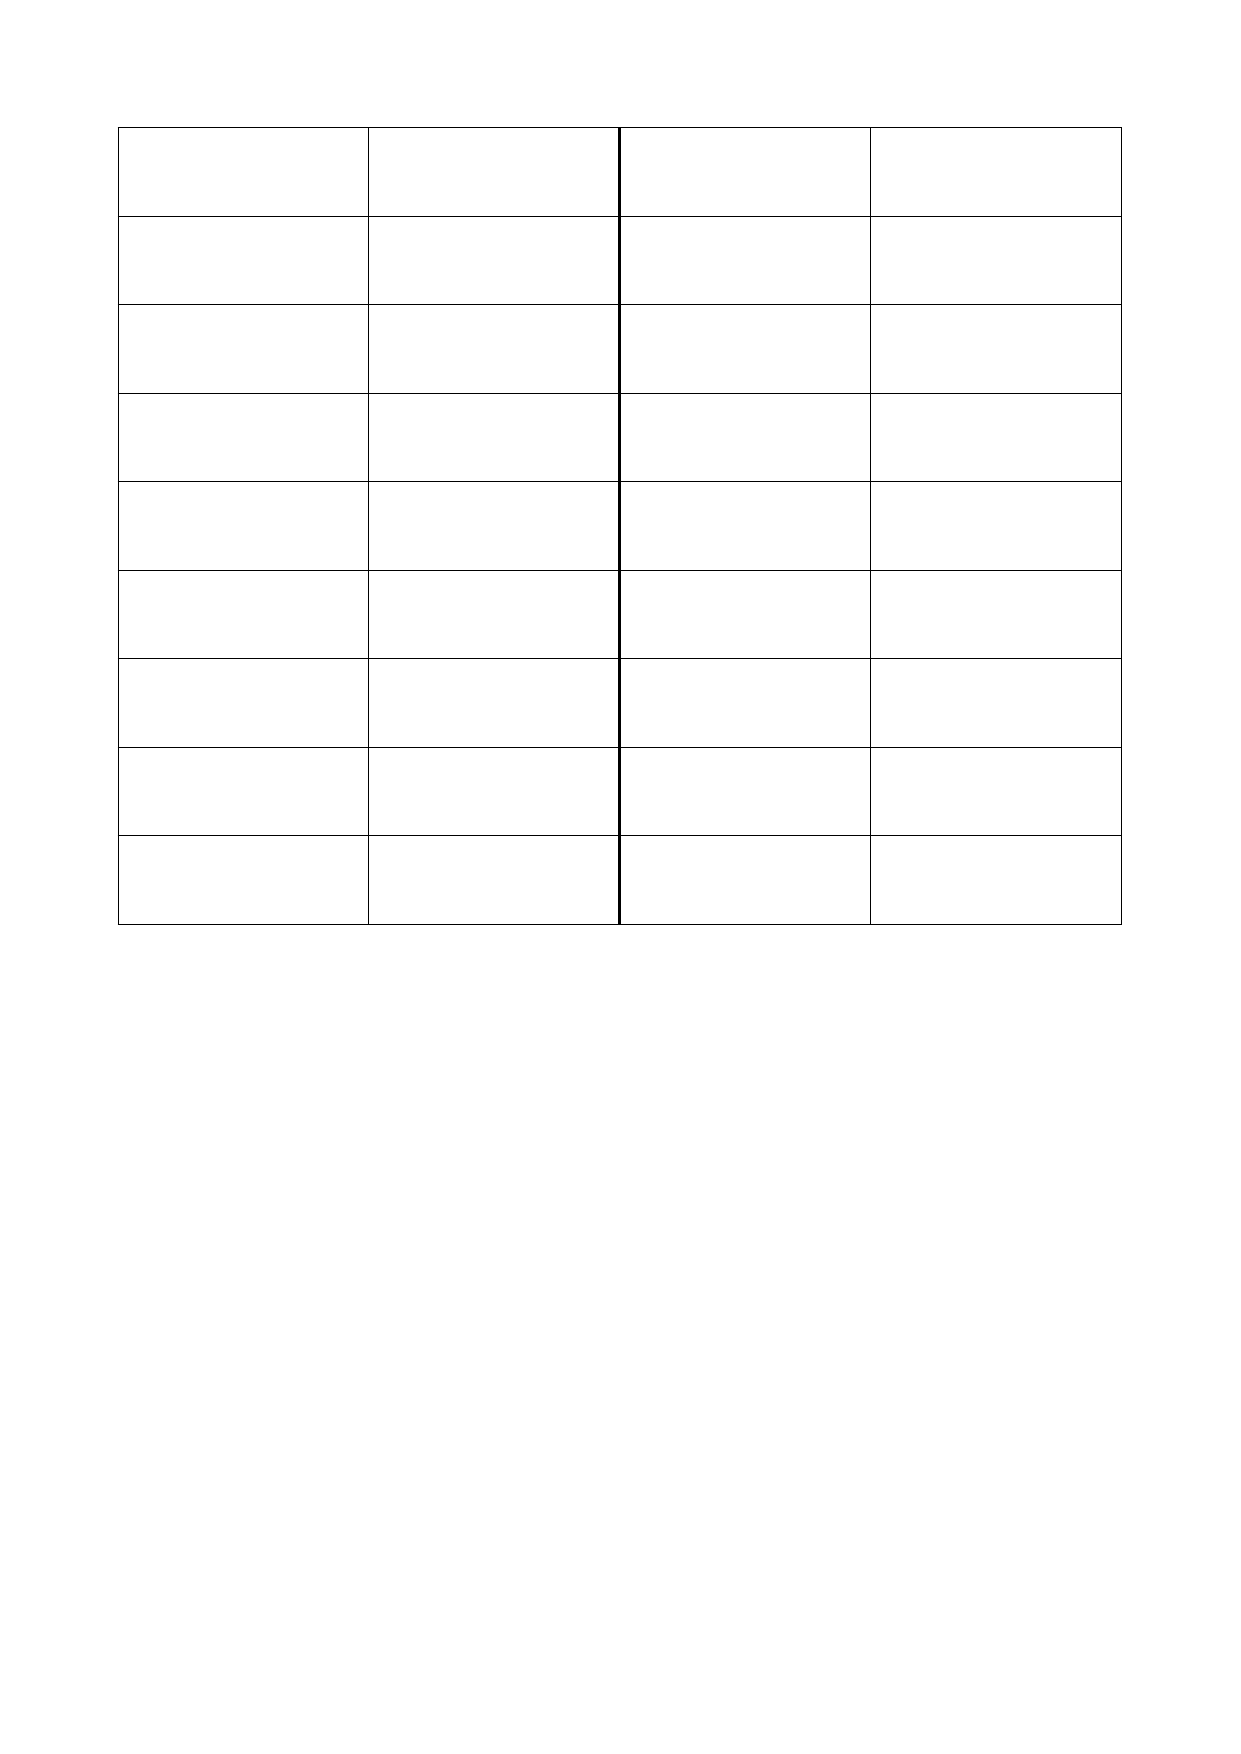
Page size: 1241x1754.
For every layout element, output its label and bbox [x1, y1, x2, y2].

table_cell [871, 571, 1121, 658]
table_cell [369, 482, 618, 570]
table_cell [621, 748, 870, 835]
table_cell [369, 217, 618, 304]
table_cell [119, 748, 368, 835]
table_cell [871, 128, 1121, 216]
table_cell [369, 571, 618, 658]
table_cell [369, 748, 618, 835]
table_cell [621, 305, 870, 393]
table_cell [119, 394, 368, 481]
table_cell [369, 659, 618, 747]
table_cell [369, 394, 618, 481]
table_cell [621, 217, 870, 304]
table_cell [369, 836, 618, 924]
table_cell [871, 482, 1121, 570]
table_cell [621, 394, 870, 481]
table_cell [871, 748, 1121, 835]
table_cell [621, 836, 870, 924]
table_cell [621, 659, 870, 747]
table_cell [369, 305, 618, 393]
table_cell [119, 482, 368, 570]
table_cell [871, 217, 1121, 304]
table_cell [119, 217, 368, 304]
table_cell [119, 305, 368, 393]
table_cell [369, 128, 618, 216]
table_cell [119, 659, 368, 747]
table_cell [871, 394, 1121, 481]
table_cell [871, 836, 1121, 924]
table_cell [119, 571, 368, 658]
table_cell [119, 128, 368, 216]
table_cell [621, 128, 870, 216]
table_cell [871, 659, 1121, 747]
table_cell [621, 482, 870, 570]
table_cell [621, 571, 870, 658]
table_cell [871, 305, 1121, 393]
table_cell [119, 836, 368, 924]
